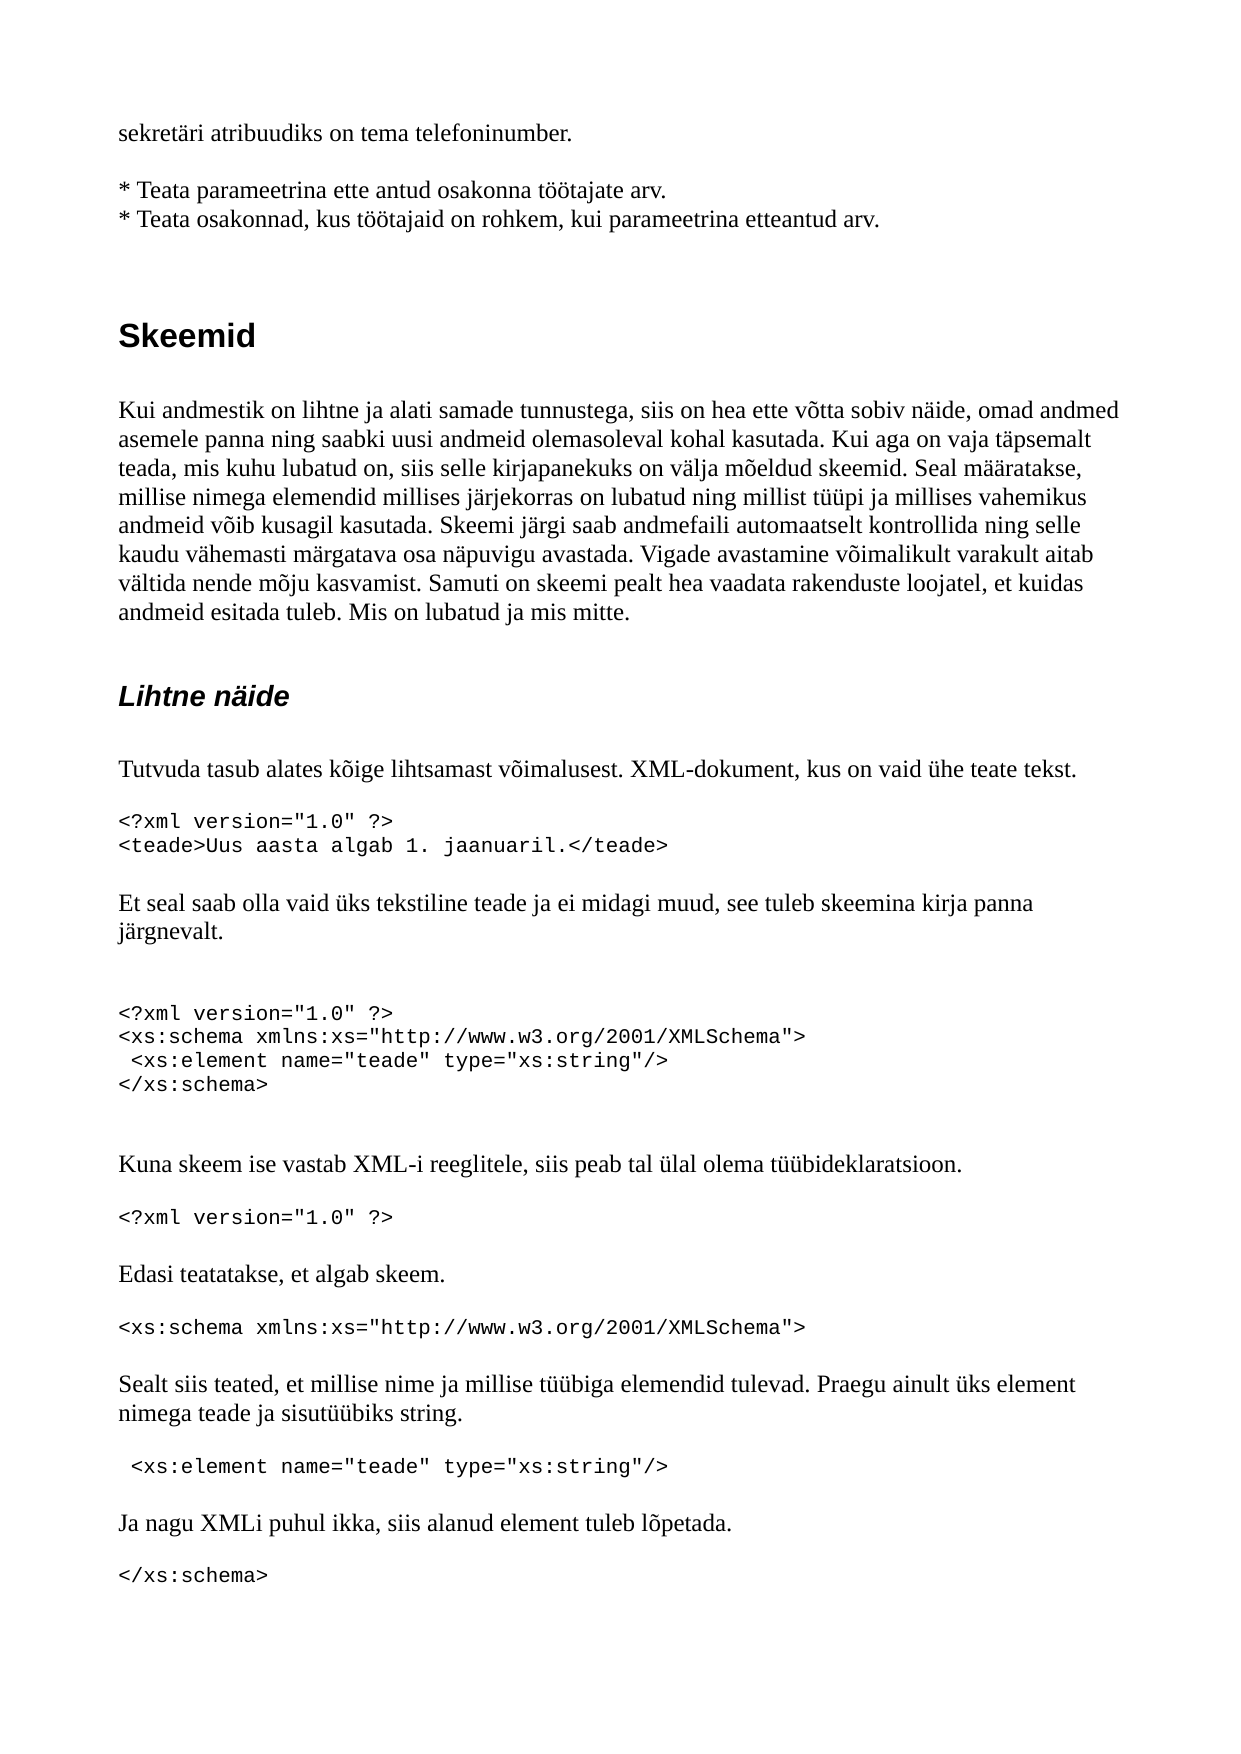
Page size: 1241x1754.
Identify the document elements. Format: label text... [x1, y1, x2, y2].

text <?xml version="1.0" ?> [118, 1207, 1122, 1231]
text * Teata parameetrina ette antud osakonna töötajate arv. [118, 176, 1122, 204]
text <xs:element name="teade" type="xs:string"/> [118, 1456, 1122, 1479]
text <teade>Uus aasta algab 1. jaanuaril.</teade> [118, 835, 1122, 859]
text Ja nagu XMLi puhul ikka, siis alanud element tuleb lõpetada. [118, 1508, 1122, 1537]
subtitle Lihtne näide [118, 679, 1122, 713]
text Tutvuda tasub alates kõige lihtsamast võimalusest. XML-dokument, kus on vaid ühe teate tekst. [118, 754, 1122, 783]
text Sealt siis teated, et millise nime ja millise tüübiga elemendid tulevad. Praegu ainult üks element nimega teade ja sisutüübiks string. [118, 1369, 1122, 1427]
text </xs:schema> [118, 1566, 1122, 1589]
text Kui andmestik on lihtne ja alati samade tunnustega, siis on hea ette võtta sobiv näide, omad andmed asemele panna ning saabki uusi andmeid olemasoleval kohal kasutada. Kui aga on vaja täpsemalt teada, mis kuhu lubatud on, siis selle kirjapanekuks on välja mõeldud skeemid. Seal määratakse, millise nimega elemendid millises järjekorras on lubatud ning millist tüüpi ja millises vahemikus andmeid võib kusagil kasutada. Skeemi järgi saab andmefaili automaatselt kontrollida ning selle kaudu vähemasti märgatava osa näpuvigu avastada. Vigade avastamine võimalikult varakult aitab vältida nende mõju kasvamist. Samuti on skeemi pealt hea vaadata rakenduste loojatel, et kuidas andmeid esitada tuleb. Mis on lubatud ja mis mitte. [118, 396, 1122, 626]
text <xs:schema xmlns:xs="http://www.w3.org/2001/XMLSchema"> [118, 1317, 1122, 1341]
text <xs:schema xmlns:xs="http://www.w3.org/2001/XMLSchema"> [118, 1026, 1122, 1050]
text <?xml version="1.0" ?> [118, 812, 1122, 835]
text <?xml version="1.0" ?> [118, 1003, 1122, 1026]
text Edasi teatatakse, et algab skeem. [118, 1259, 1122, 1288]
text Kuna skeem ise vastab XML-i reeglitele, siis peab tal ülal olema tüübideklaratsioon. [118, 1149, 1122, 1178]
text </xs:schema> [118, 1073, 1122, 1097]
subtitle Skeemid [118, 316, 1122, 354]
text sekretäri atribuudiks on tema telefoninumber. [118, 118, 1122, 147]
text * Teata osakonnad, kus töötajaid on rohkem, kui parameetrina etteantud arv. [118, 204, 1122, 233]
text Et seal saab olla vaid üks tekstiline teade ja ei midagi muud, see tuleb skeemina kirja panna järgnevalt. [118, 888, 1122, 945]
text <xs:element name="teade" type="xs:string"/> [118, 1050, 1122, 1073]
